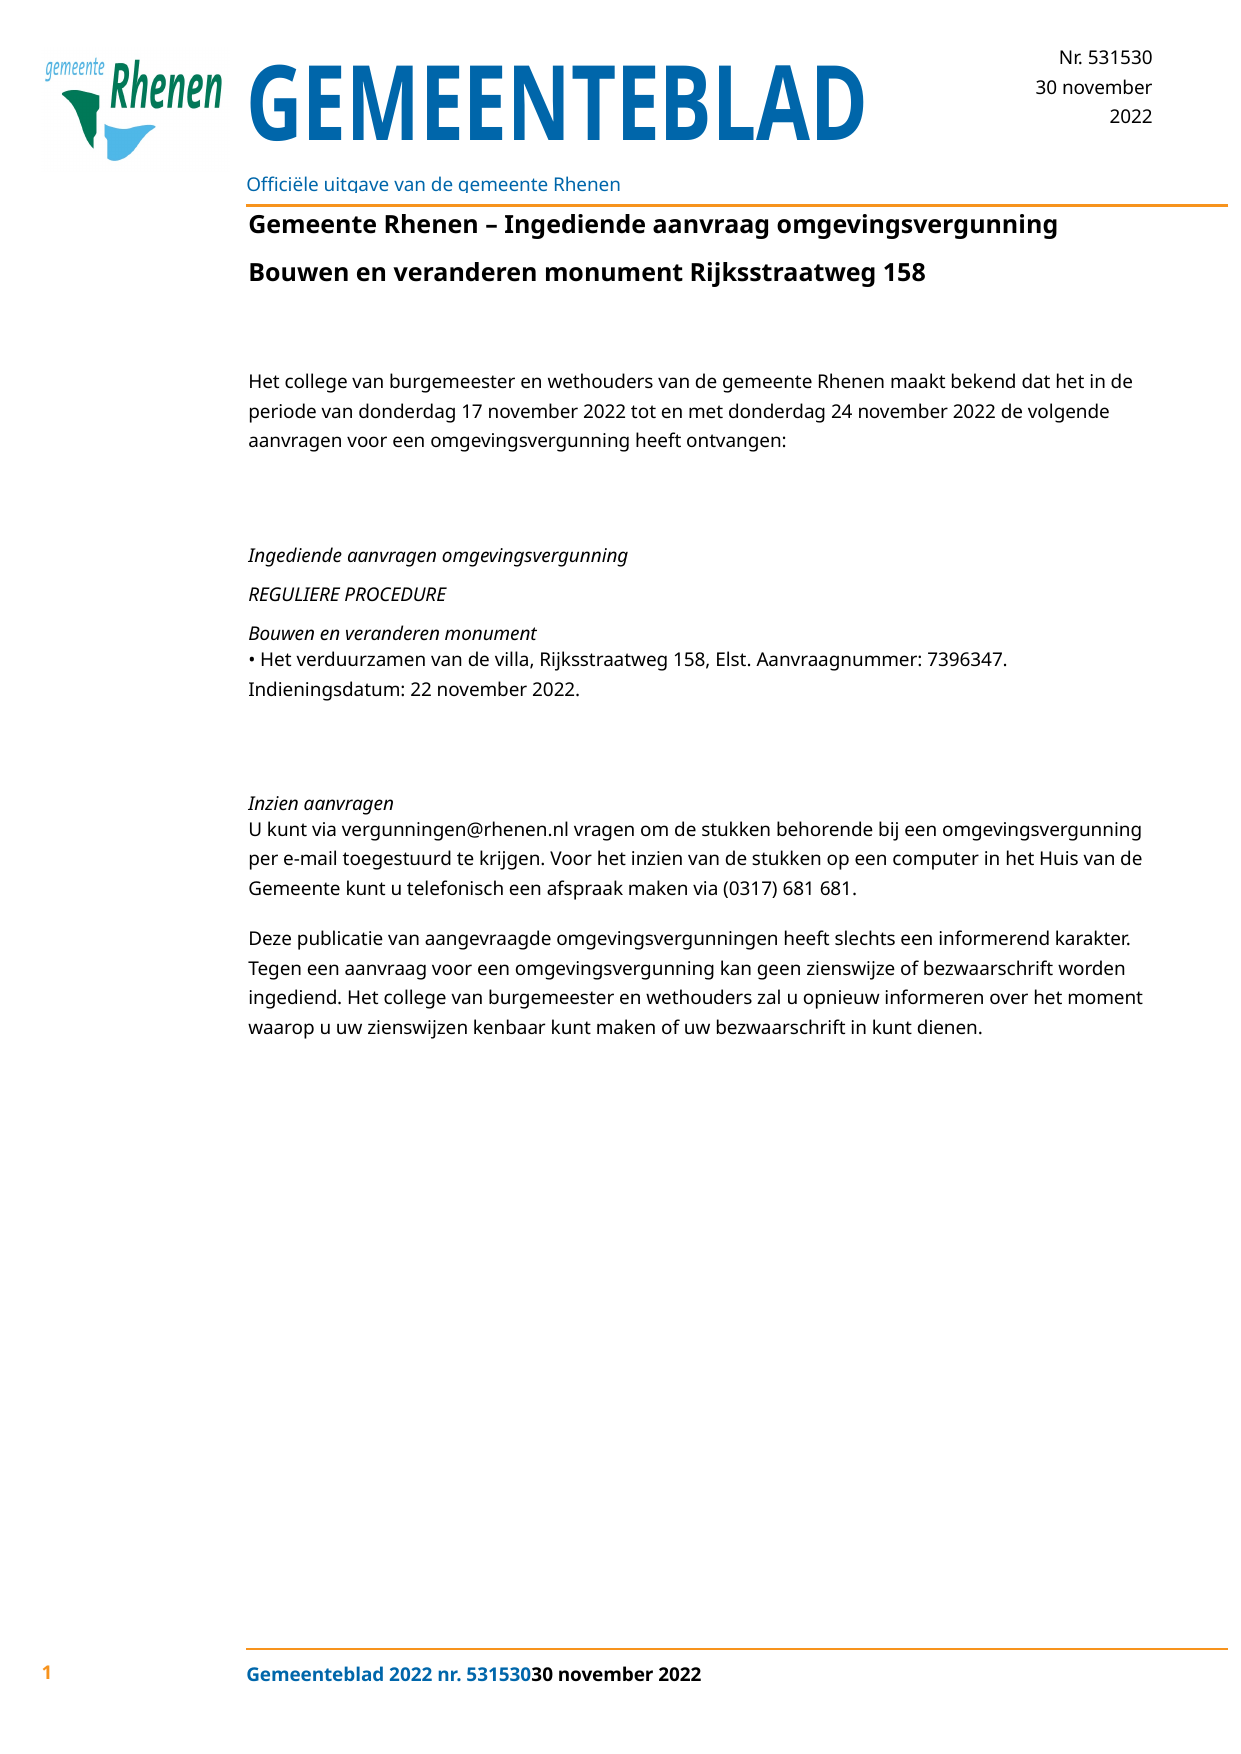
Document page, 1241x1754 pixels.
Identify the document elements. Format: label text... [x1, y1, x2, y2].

picture [41, 47, 231, 172]
text Inzien aanvragen [248, 790, 1152, 816]
text U kunt via vergunningen@rhenen.nl vragen om de stukken behorende bij een omgevingsvergunning per e-mail toegestuurd te krijgen. Voor het inzien van de stukken op een computer in het Huis van de Gemeente kunt u telefonisch een afspraak maken via (0317) 681 681. [248, 816, 1152, 901]
text Ingediende aanvragen omgevingsvergunning [248, 542, 1152, 568]
text Deze publicatie van aangevraagde omgevingsvergunningen heeft slechts een informerend karakter. Tegen een aanvraag voor een omgevingsvergunning kan geen zienswijze of bezwaarschrift worden ingediend. Het college van burgemeester en wethouders zal u opnieuw informeren over het moment waarop u uw zienswijzen kenbaar kunt maken of uw bezwaarschrift in kunt dienen. [248, 925, 1152, 1040]
text Het college van burgemeester en wethouders van de gemeente Rhenen maakt bekend dat het in de periode van donderdag 17 november 2022 tot en met donderdag 24 november 2022 de volgende aanvragen voor een omgevingsvergunning heeft ontvangen: [248, 368, 1152, 453]
text Bouwen en veranderen monument [248, 620, 1152, 646]
text REGULIERE PROCEDURE [248, 581, 1152, 607]
text • Het verduurzamen van de villa, Rijksstraatweg 158, Elst. Aanvraagnummer: 7396347. Indieningsdatum: 22 november 2022. [248, 646, 1152, 701]
text Gemeente Rhenen – Ingediende aanvraag omgevingsvergunning Bouwen en veranderen monument Rijksstraatweg 158 [248, 207, 1152, 288]
